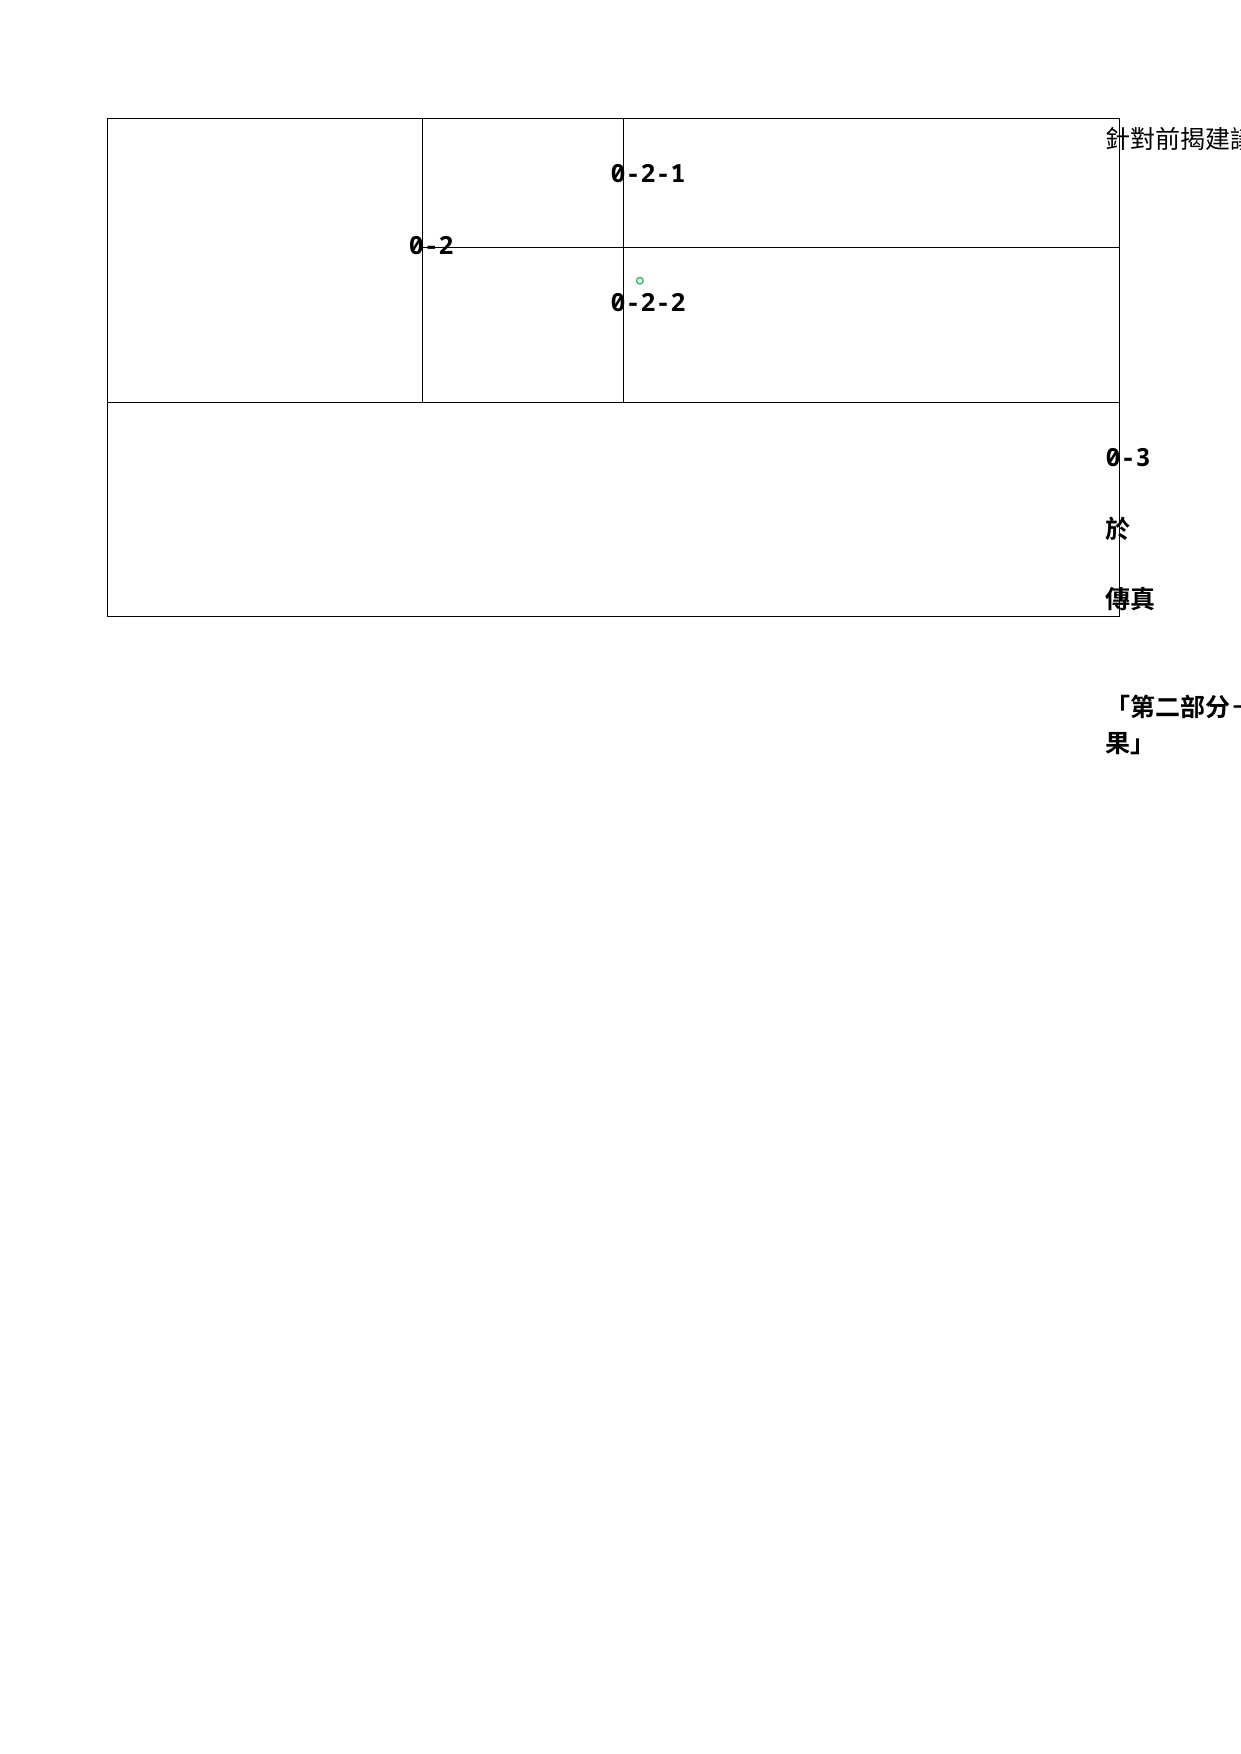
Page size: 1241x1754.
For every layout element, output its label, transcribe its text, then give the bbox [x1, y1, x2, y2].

table_cell 10-2-2說明未參採之理由或替代規劃 [423, 248, 623, 402]
table_cell 針對前揭建議，業已參採並納入計畫執行時辦理。 [624, 119, 1119, 247]
table_cell 10-2參採情形 [108, 119, 422, 402]
table_cell 。 [624, 248, 1119, 402]
table_cell 10-3通知程序參與之專家學者本計畫的評估結果（請填寫日期及勾選通知方式，請勿空白）： 已於 106 年 6 月 21 日將「評估結果」以下列方式通知程序參與者知悉 □傳真 ■e-mail □郵寄 □其他 [108, 403, 1119, 616]
table_cell ＊ 「第二部分－程序參與」之9-5「計畫與性別關聯之程度」評定為「無關」者，「第三部分－評估結果」10-1至10-3免填；否則請填表人依據性別平等專家學者意見之檢視意見完整填列「第三部分－評估結果」10-1至10-3，包括對「第二部分、程序參與」主要意見參採情形、採納意見之計畫調整情形、無法採納意見之理由或替代規劃等。 [107, 617, 1119, 794]
table_cell 10-2-1說明採納意見後之計畫調整 [423, 119, 623, 247]
